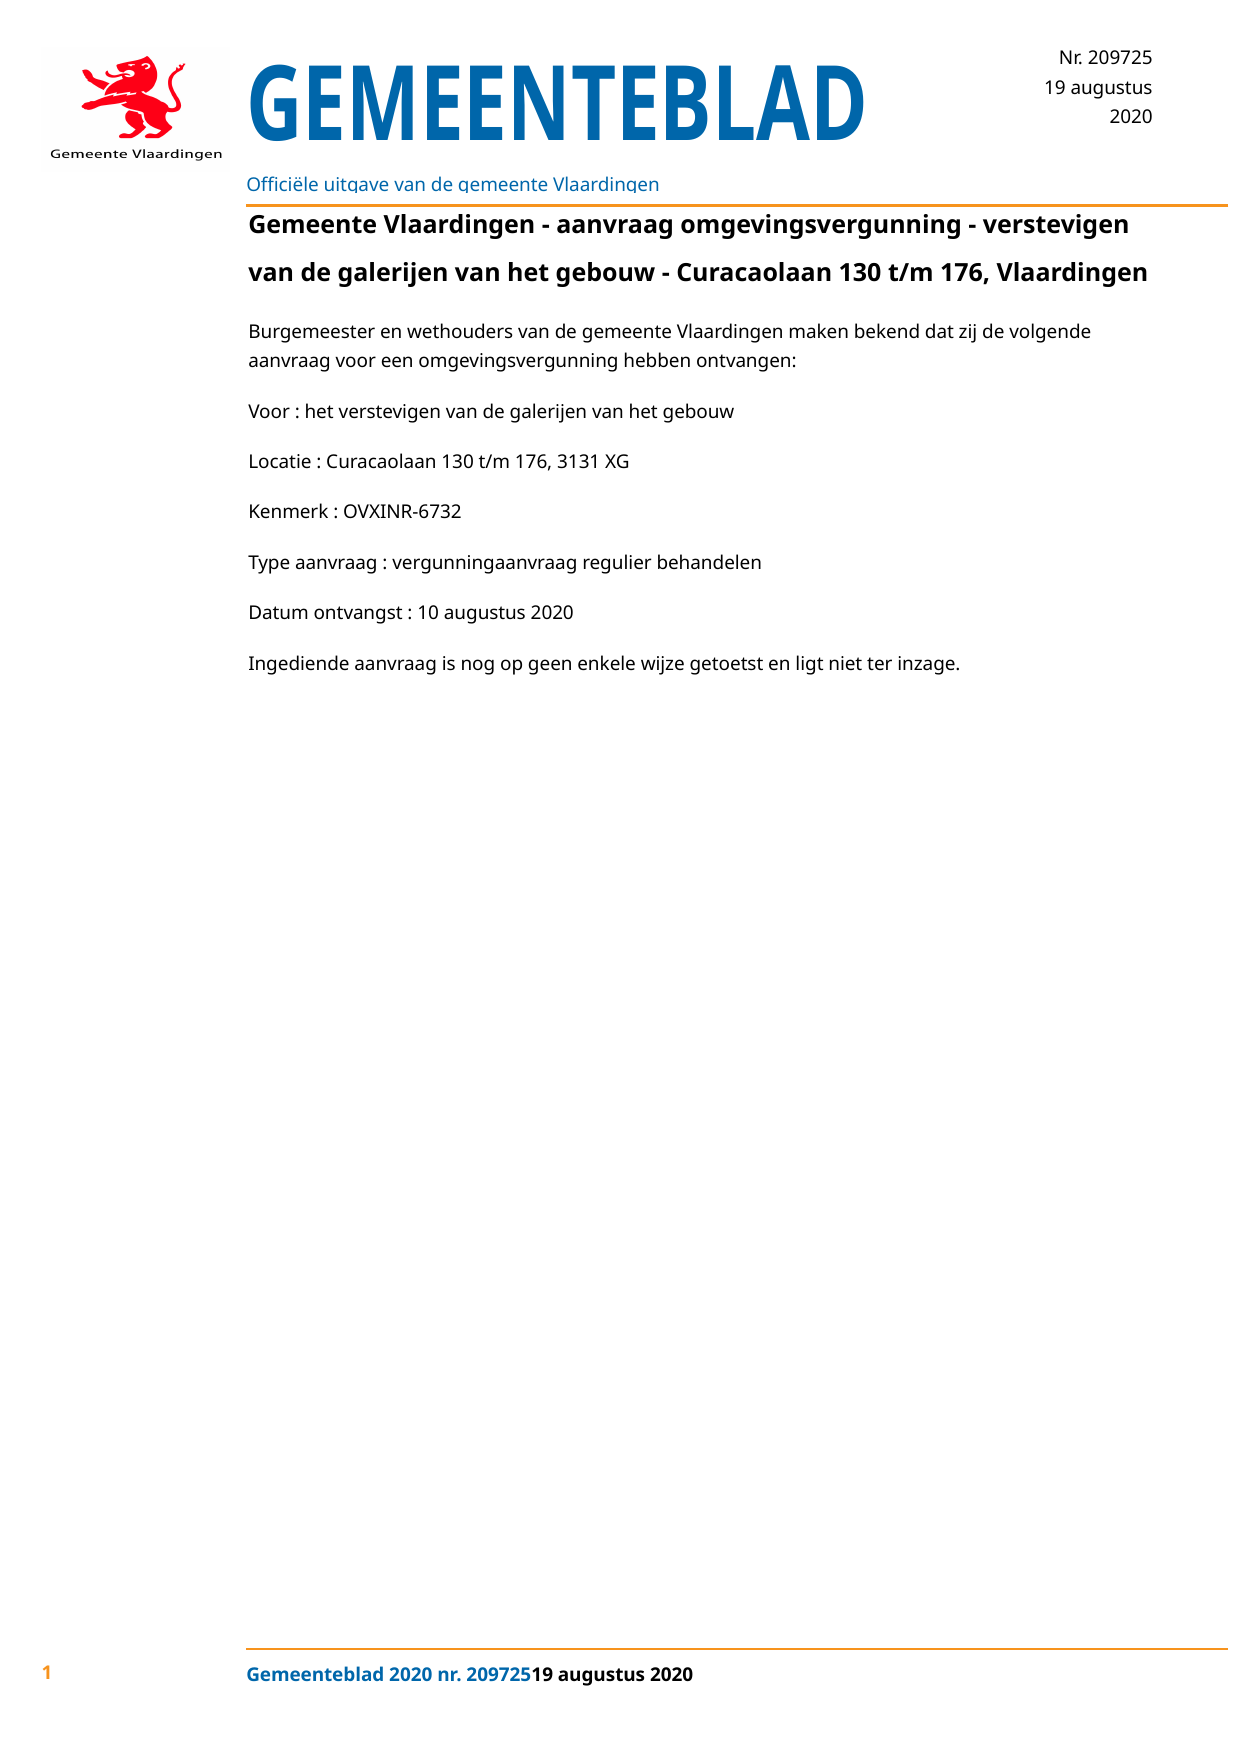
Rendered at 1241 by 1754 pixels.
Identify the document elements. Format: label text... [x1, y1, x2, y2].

text Type aanvraag : vergunningaanvraag regulier behandelen [248, 549, 1152, 575]
text Burgemeester en wethouders van de gemeente Vlaardingen maken bekend dat zij de volgende aanvraag voor een omgevingsvergunning hebben ontvangen: [248, 318, 1152, 373]
text Ingediende aanvraag is nog op geen enkele wijze getoetst en ligt niet ter inzage. [248, 650, 1152, 676]
text Kenmerk : OVXINR-6732 [248, 499, 1152, 524]
picture [41, 47, 231, 172]
text Gemeente Vlaardingen - aanvraag omgevingsvergunning - verstevigen van de galerijen van het gebouw - Curacaolaan 130 t/m 176, Vlaardingen [248, 207, 1152, 288]
text Datum ontvangst : 10 augustus 2020 [248, 599, 1152, 625]
text Locatie : Curacaolaan 130 t/m 176, 3131 XG [248, 448, 1152, 474]
text Voor : het verstevigen van de galerijen van het gebouw [248, 398, 1152, 424]
